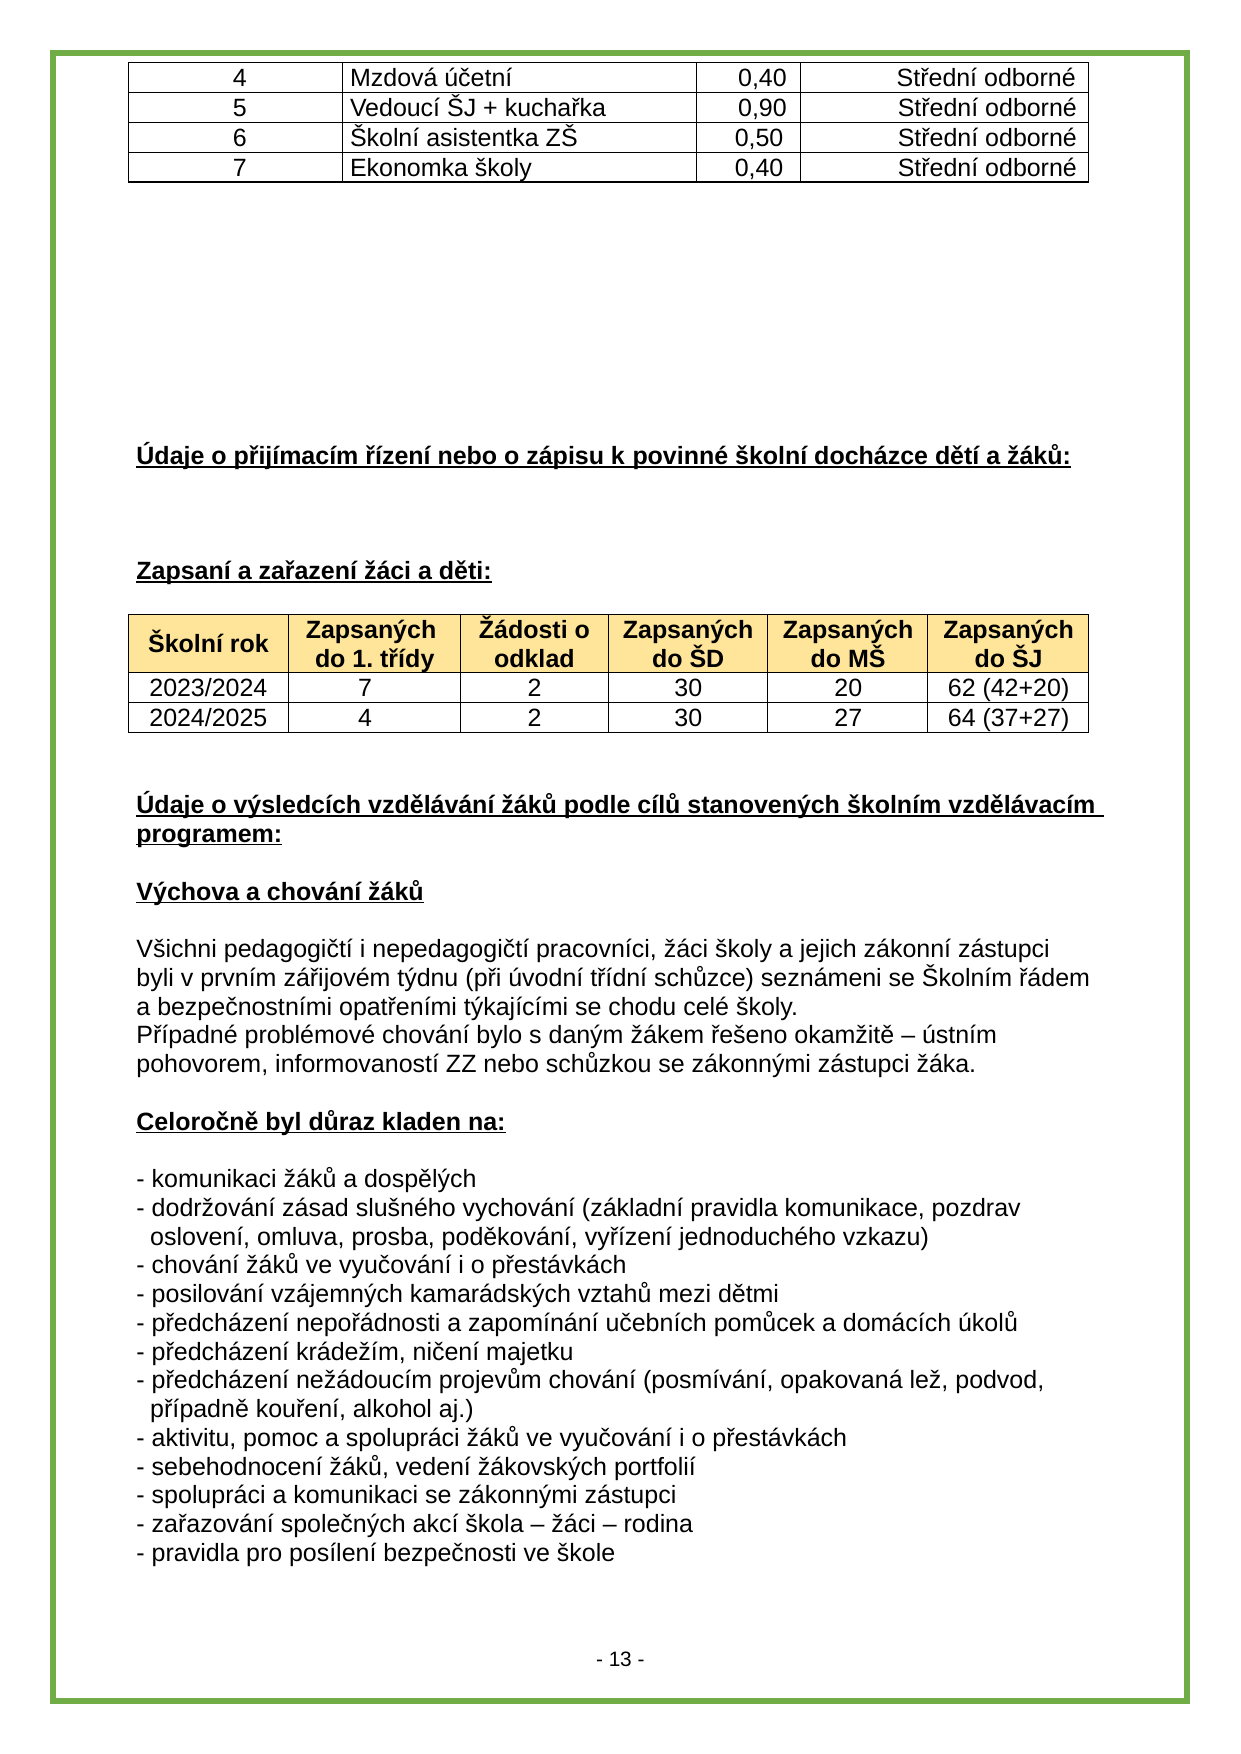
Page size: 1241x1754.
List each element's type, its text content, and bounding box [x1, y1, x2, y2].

table_cell 30 [609, 673, 767, 702]
table_cell 0,40 [697, 63, 800, 92]
table_cell 20 [768, 673, 927, 702]
text programem: [136, 817, 1104, 848]
text - aktivitu, pomoc a spolupráci žáků ve vyučování i o přestávkách [136, 1423, 1104, 1452]
table_cell 30 [609, 703, 767, 732]
table_cell 62 (42+20) [928, 673, 1088, 702]
table_cell 2 [461, 673, 608, 702]
table_cell Mzdová účetní [343, 63, 696, 92]
text a bezpečnostními opatřeními týkajícími se chodu celé školy. Případné problémové chování bylo s daným žákem řešeno okamžitě – ústním pohovorem, informovaností ZZ nebo schůzkou se zákonnými zástupci žáka. [136, 992, 1104, 1078]
text - předcházení nepořádnosti a zapomínání učebních pomůcek a domácích úkolů [136, 1308, 1104, 1337]
table_header Zapsaných do ŠD [609, 615, 767, 672]
text - dodržování zásad slušného vychování (základní pravidla komunikace, pozdrav [136, 1193, 1104, 1222]
text Všichni pedagogičtí i nepedagogičtí pracovníci, žáci školy a jejich zákonní zástupci byli v prvním zářijovém týdnu (při úvodní třídní schůzce) seznámeni se Školním řádem [136, 934, 1104, 992]
table_cell 7 [289, 673, 460, 702]
table_header Zapsaných do 1. třídy [289, 615, 460, 672]
table_cell 0,90 [697, 93, 800, 122]
table_cell 2023/2024 [129, 673, 288, 702]
table_cell Střední odborné [801, 63, 1088, 92]
table_cell 27 [768, 703, 927, 732]
table_cell 5 [129, 93, 342, 122]
text - posilování vzájemných kamarádských vztahů mezi dětmi [136, 1279, 1104, 1308]
table_cell Střední odborné [801, 153, 1088, 181]
table_header Zapsaných do ŠJ [928, 615, 1088, 672]
table_header Zapsaných do MŠ [768, 615, 927, 672]
table_cell Ekonomka školy [343, 153, 696, 181]
text Údaje o přijímacím řízení nebo o zápisu k povinné školní docházce dětí a žáků: [136, 441, 1104, 470]
text - komunikaci žáků a dospělých [136, 1164, 1104, 1193]
text - zařazování společných akcí škola – žáci – rodina [136, 1509, 1104, 1538]
table_cell Střední odborné [801, 123, 1088, 152]
text - spolupráci a komunikaci se zákonnými zástupci [136, 1480, 1104, 1509]
table_cell 2024/2025 [129, 703, 288, 732]
table_cell 2 [461, 703, 608, 732]
table_cell Vedoucí ŠJ + kuchařka [343, 93, 696, 122]
text - předcházení krádežím, ničení majetku [136, 1337, 1104, 1365]
table_cell 4 [289, 703, 460, 732]
text Zapsaní a zařazení žáci a děti: [136, 556, 1104, 585]
text - chování žáků ve vyučování i o přestávkách [136, 1250, 1104, 1279]
text Údaje o výsledcích vzdělávání žáků podle cílů stanovených školním vzdělávacím [136, 790, 1104, 815]
text - předcházení nežádoucím projevům chování (posmívání, opakovaná lež, podvod, [136, 1365, 1104, 1394]
table_cell 64 (37+27) [928, 703, 1088, 732]
text - pravidla pro posílení bezpečnosti ve škole [136, 1538, 1104, 1567]
table_cell Školní asistentka ZŠ [343, 123, 696, 152]
table_header Žádosti o odklad [461, 615, 608, 672]
text - sebehodnocení žáků, vedení žákovských portfolií [136, 1452, 1104, 1480]
text oslovení, omluva, prosba, poděkování, vyřízení jednoduchého vzkazu) [136, 1222, 1104, 1250]
table_header Školní rok [129, 615, 288, 672]
table_cell 6 [129, 123, 342, 152]
table_cell Střední odborné [801, 93, 1088, 122]
text Celoročně byl důraz kladen na: [136, 1107, 1104, 1135]
table_cell 0,50 [697, 123, 800, 152]
text případně kouření, alkohol aj.) [136, 1394, 1104, 1423]
table_cell 4 [129, 63, 342, 92]
table_cell 7 [129, 153, 342, 181]
text Výchova a chování žáků [136, 877, 1104, 905]
table_cell 0,40 [697, 153, 800, 181]
